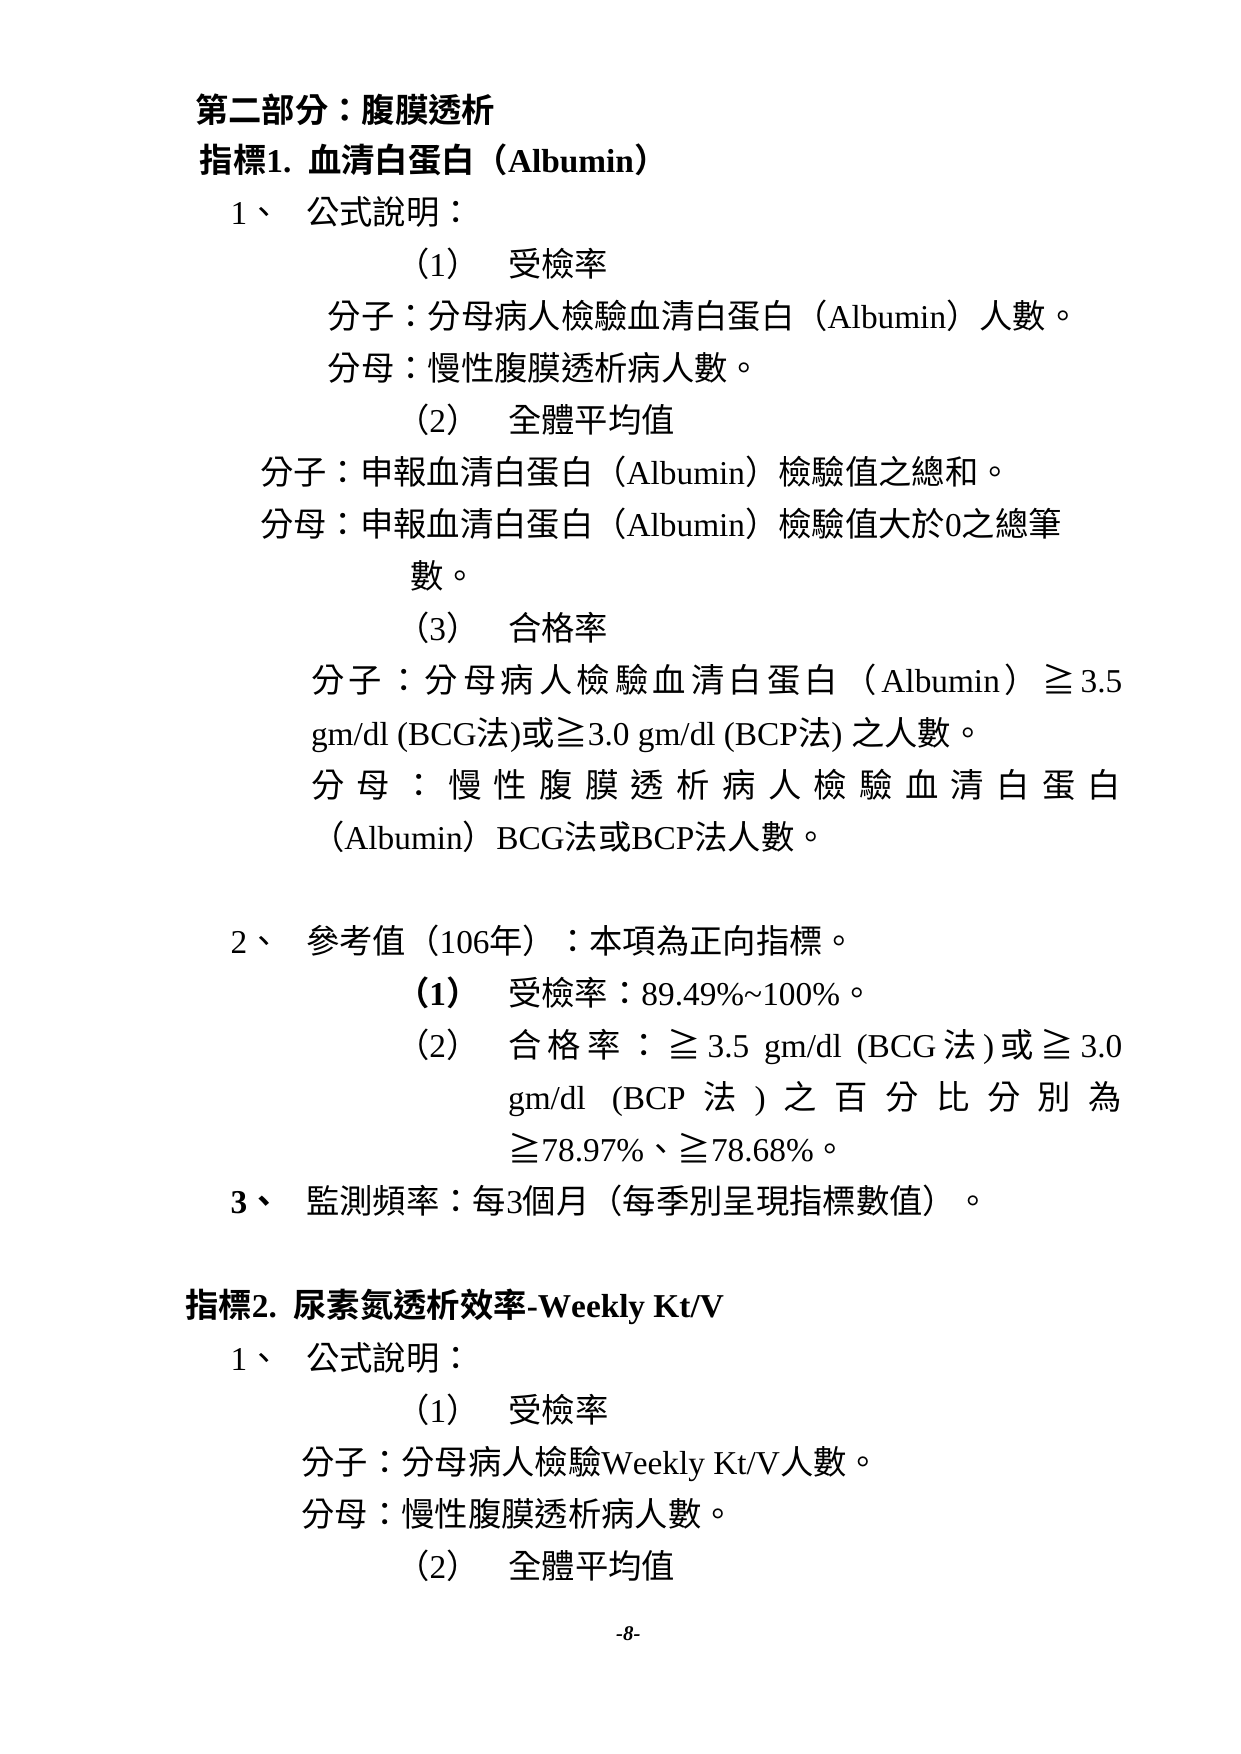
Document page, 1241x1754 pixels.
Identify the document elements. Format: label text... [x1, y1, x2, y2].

text 數。 [210, 547, 1122, 599]
text 分母：慢性腹膜透析病人檢驗血清白蛋白（Albumin）BCG法或BCP法人數。 [311, 755, 1122, 859]
list 公式說明： [230, 182, 1122, 234]
text 分母：慢性腹膜透析病人數。 [161, 339, 1122, 391]
text 分子：分母病人檢驗Weekly Kt/V人數。 [234, 1432, 1122, 1484]
text 指標2. 尿素氮透析效率-Weekly Kt/V [146, 1276, 1122, 1328]
list 受檢率：89.49%~100%。 [396, 964, 1122, 1016]
text 分子：分母病人檢驗血清白蛋白（Albumin）≧3.5 gm/dl (BCG法)或≧3.0 gm/dl (BCP法) 之人數。 [311, 651, 1122, 755]
list 全體平均值 [396, 1537, 1122, 1589]
list 合格率 [396, 599, 1122, 651]
text 分子：申報血清白蛋白（Albumin）檢驗值之總和。 [210, 443, 1122, 495]
text 分母：慢性腹膜透析病人數。 [234, 1484, 1122, 1537]
list 參考值（106年）：本項為正向指標。 [230, 912, 1122, 964]
text 分子：分母病人檢驗血清白蛋白（Albumin）人數。 [161, 287, 1122, 339]
list 公式說明： [230, 1328, 1122, 1380]
list 受檢率 [396, 234, 1122, 287]
list 合格率：≧3.5 gm/dl (BCG法)或≧3.0 gm/dl (BCP法)之百分比分別為≧78.97%、≧78.68%。 [396, 1016, 1122, 1172]
list 受檢率 [396, 1380, 1122, 1432]
list 監測頻率：每3個月（每季別呈現指標數值）。 [230, 1172, 1122, 1224]
text 分母：申報血清白蛋白（Albumin）檢驗值大於0之總筆 [210, 495, 1122, 547]
text 第二部分：腹膜透析 [195, 89, 1122, 130]
list 全體平均值 [396, 391, 1122, 443]
text 指標1. 血清白蛋白（Albumin） [161, 130, 1122, 182]
